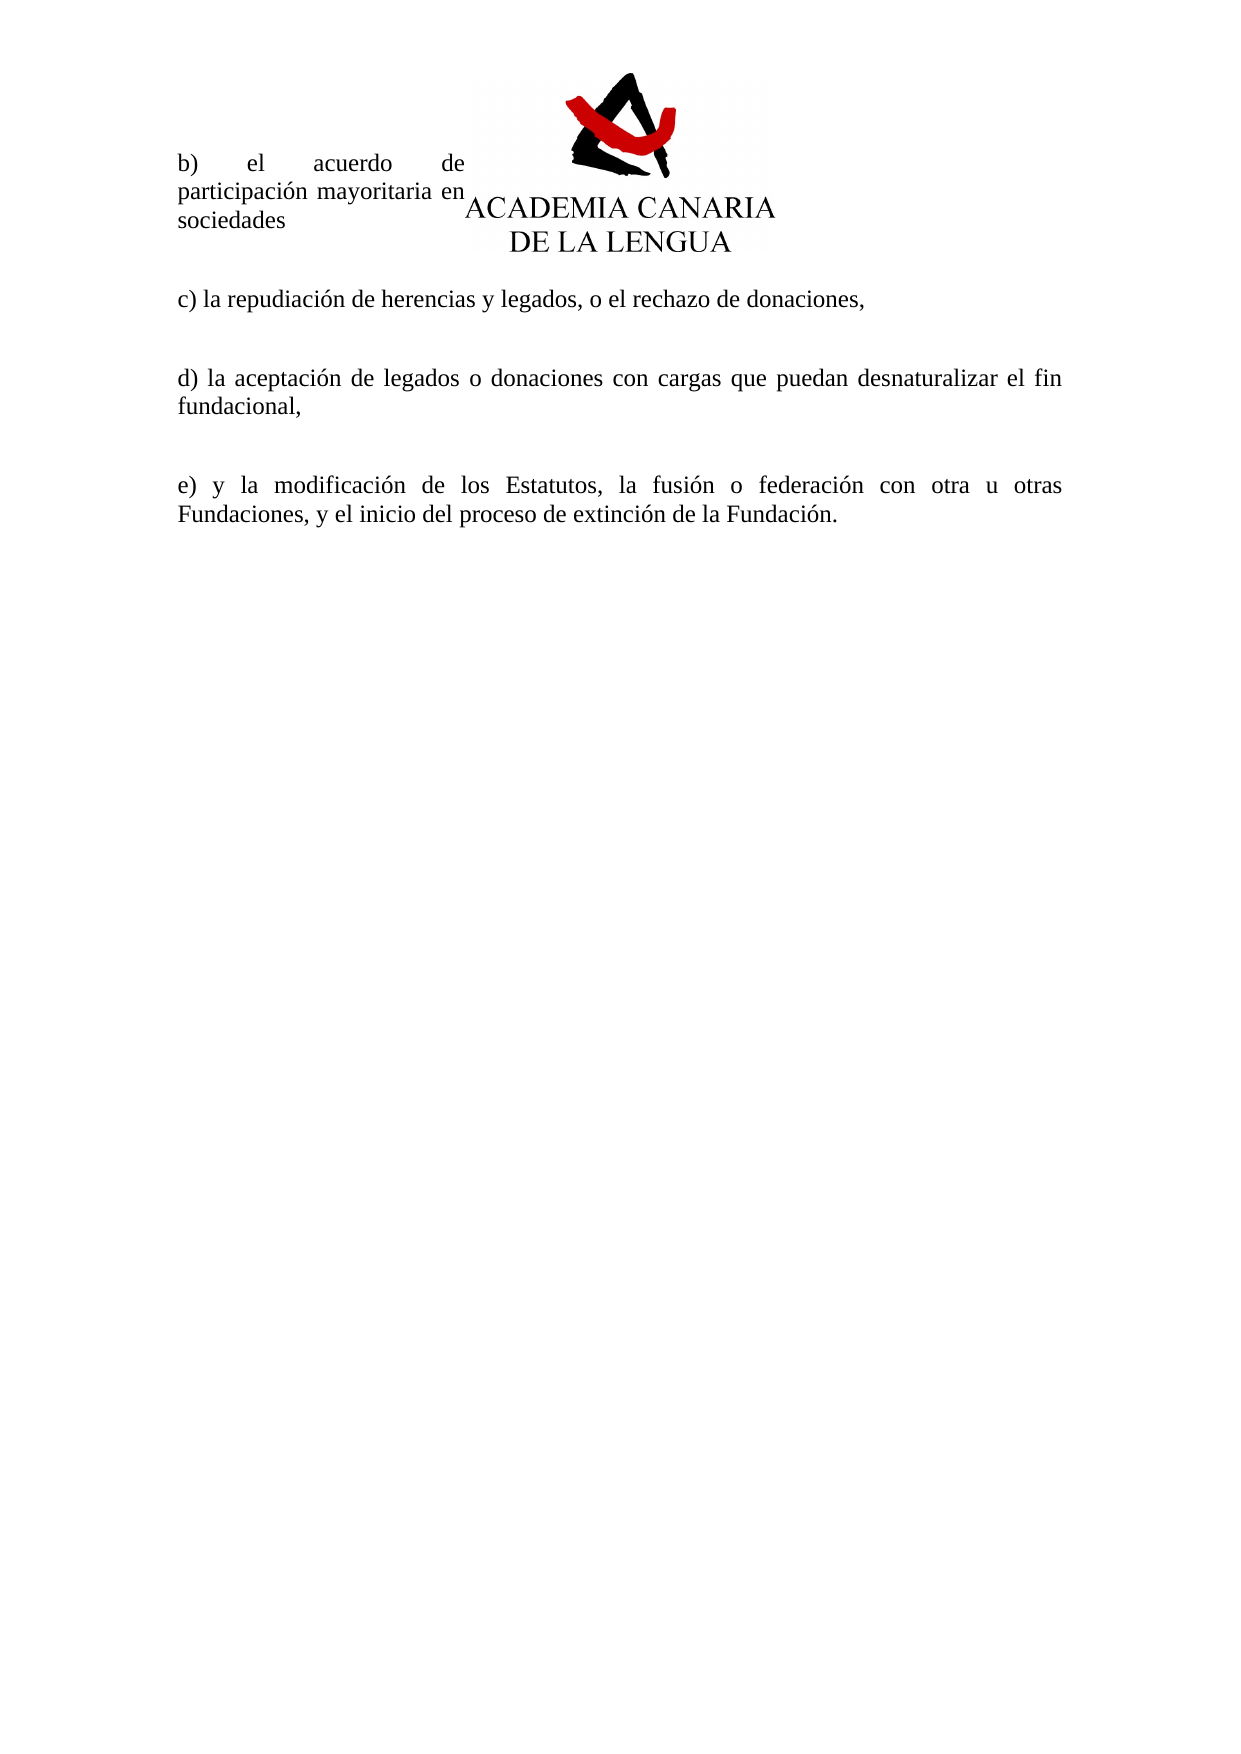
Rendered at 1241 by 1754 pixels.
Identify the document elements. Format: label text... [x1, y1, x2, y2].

text [776, 148, 1063, 234]
text c) la repudiación de herencias y legados, o el rechazo de donaciones, [177, 284, 1063, 313]
text b) el acuerdo de participación mayoritaria en sociedades [177, 148, 464, 234]
text e) y la modificación de los Estatutos, la fusión o federación con otra u otras Fundaciones, y el inicio del proceso de extinción de la Fundación. [177, 470, 1063, 528]
text d) la aceptación de legados o donaciones con cargas que puedan desnaturalizar el fin fundacional, [177, 363, 1063, 420]
